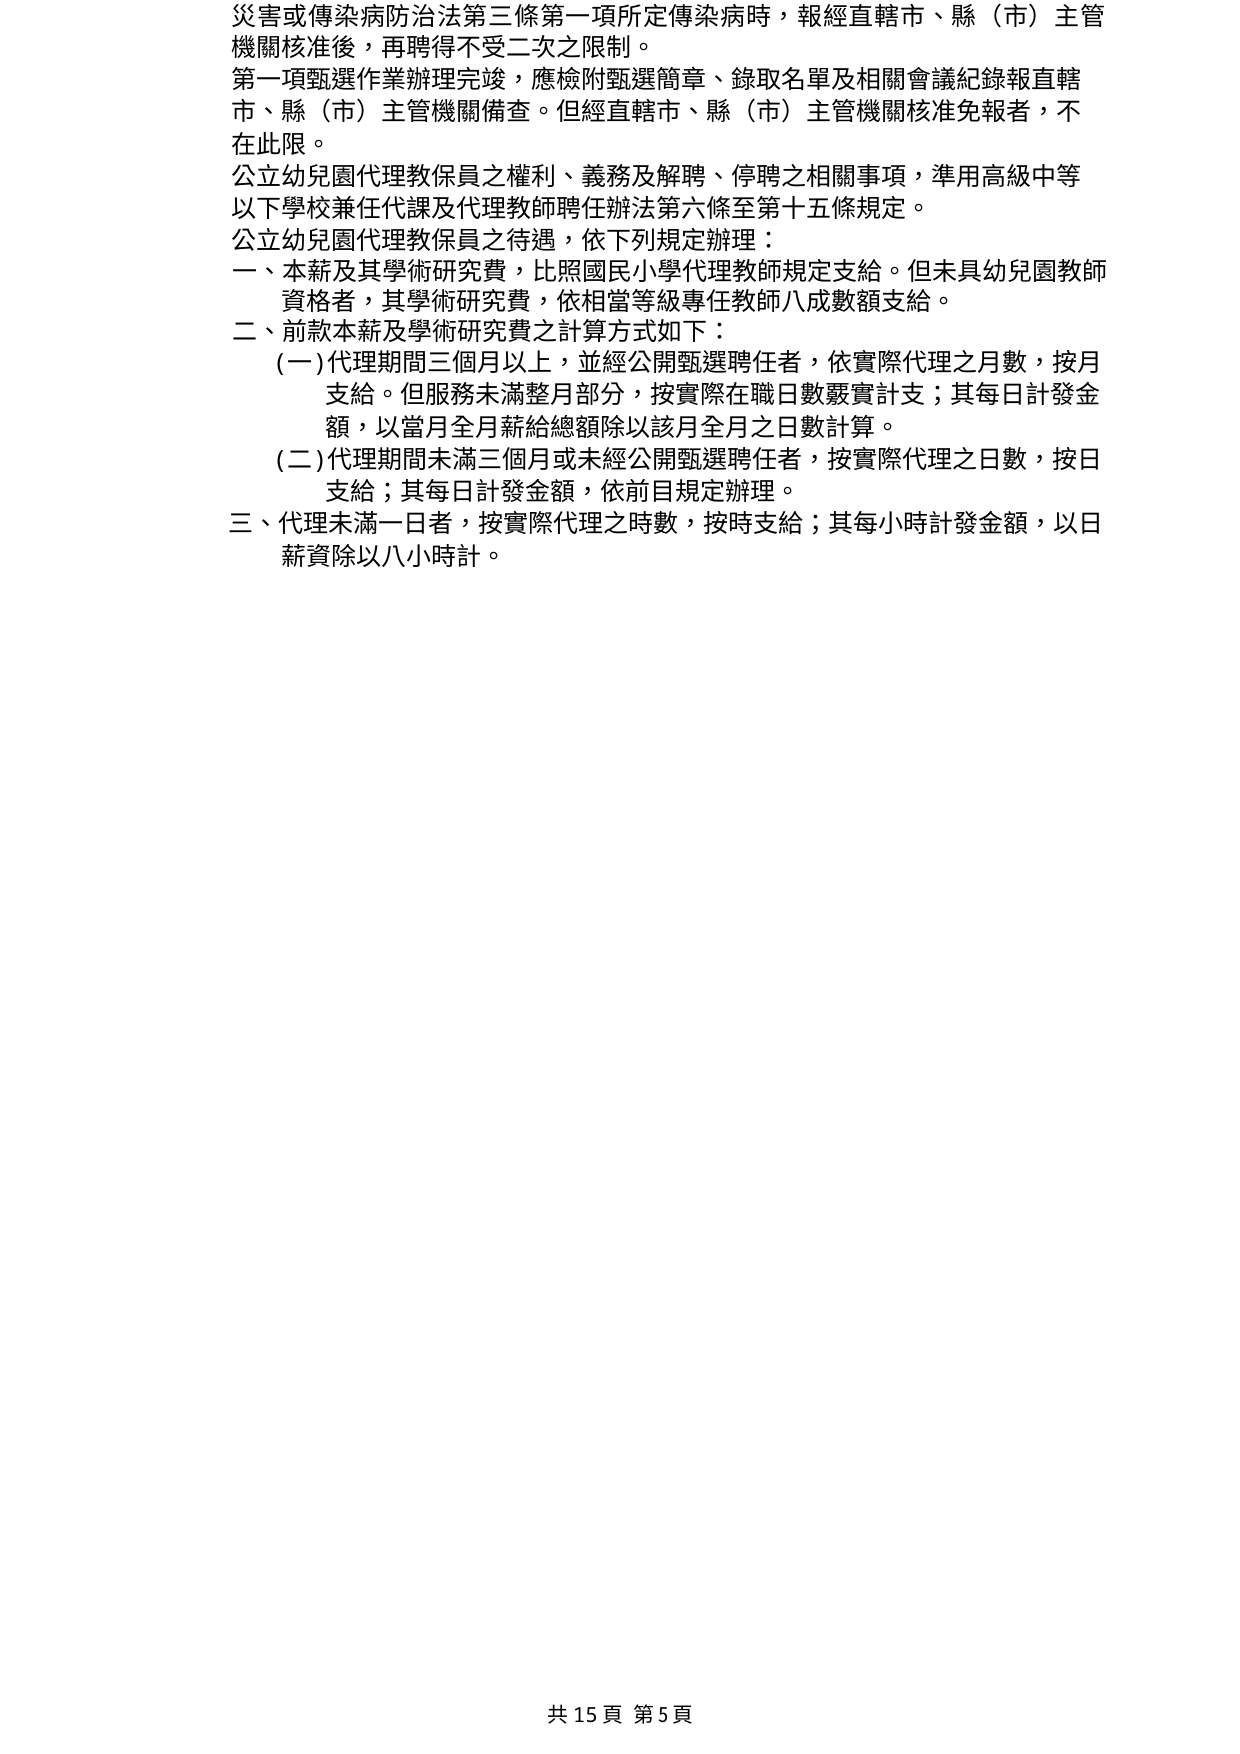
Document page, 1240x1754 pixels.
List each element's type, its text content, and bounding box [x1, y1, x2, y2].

text (二)代理期間未滿三個月或未經公開甄選聘任者，按實際代理之日數，按日支給；其每日計發金額，依前目規定辦理。 [272, 443, 1106, 507]
text 二、前款本薪及學術研究費之計算方式如下： [232, 316, 1122, 346]
text 公立幼兒園代理教保員之權利、義務及解聘、停聘之相關事項，準用高級中等以下學校兼任代課及代理教師聘任辦法第六條至第十五條規定。 [231, 159, 1106, 224]
text 災害或傳染病防治法第三條第一項所定傳染病時，報經直轄市、縣（市）主管機關核准後，再聘得不受二次之限制。 [231, 0, 1106, 63]
text 一、本薪及其學術研究費，比照國民小學代理教師規定支給。但未具幼兒園教師資格者，其學術研究費，依相當等級專任教師八成數額支給。 [232, 256, 1122, 316]
text 公立幼兒園代理教保員之待遇，依下列規定辦理： [231, 224, 1106, 256]
text 三、代理未滿一日者，按實際代理之時數，按時支給；其每小時計發金額，以日薪資除以八小時計。 [228, 507, 1106, 571]
text (一)代理期間三個月以上，並經公開甄選聘任者，依實際代理之月數，按月支給。但服務未滿整月部分，按實際在職日數覈實計支；其每日計發金額，以當月全月薪給總額除以該月全月之日數計算。 [272, 346, 1106, 443]
text 第一項甄選作業辦理完竣，應檢附甄選簡章、錄取名單及相關會議紀錄報直轄市、縣（市）主管機關備查。但經直轄市、縣（市）主管機關核准免報者，不在此限。 [231, 63, 1106, 159]
